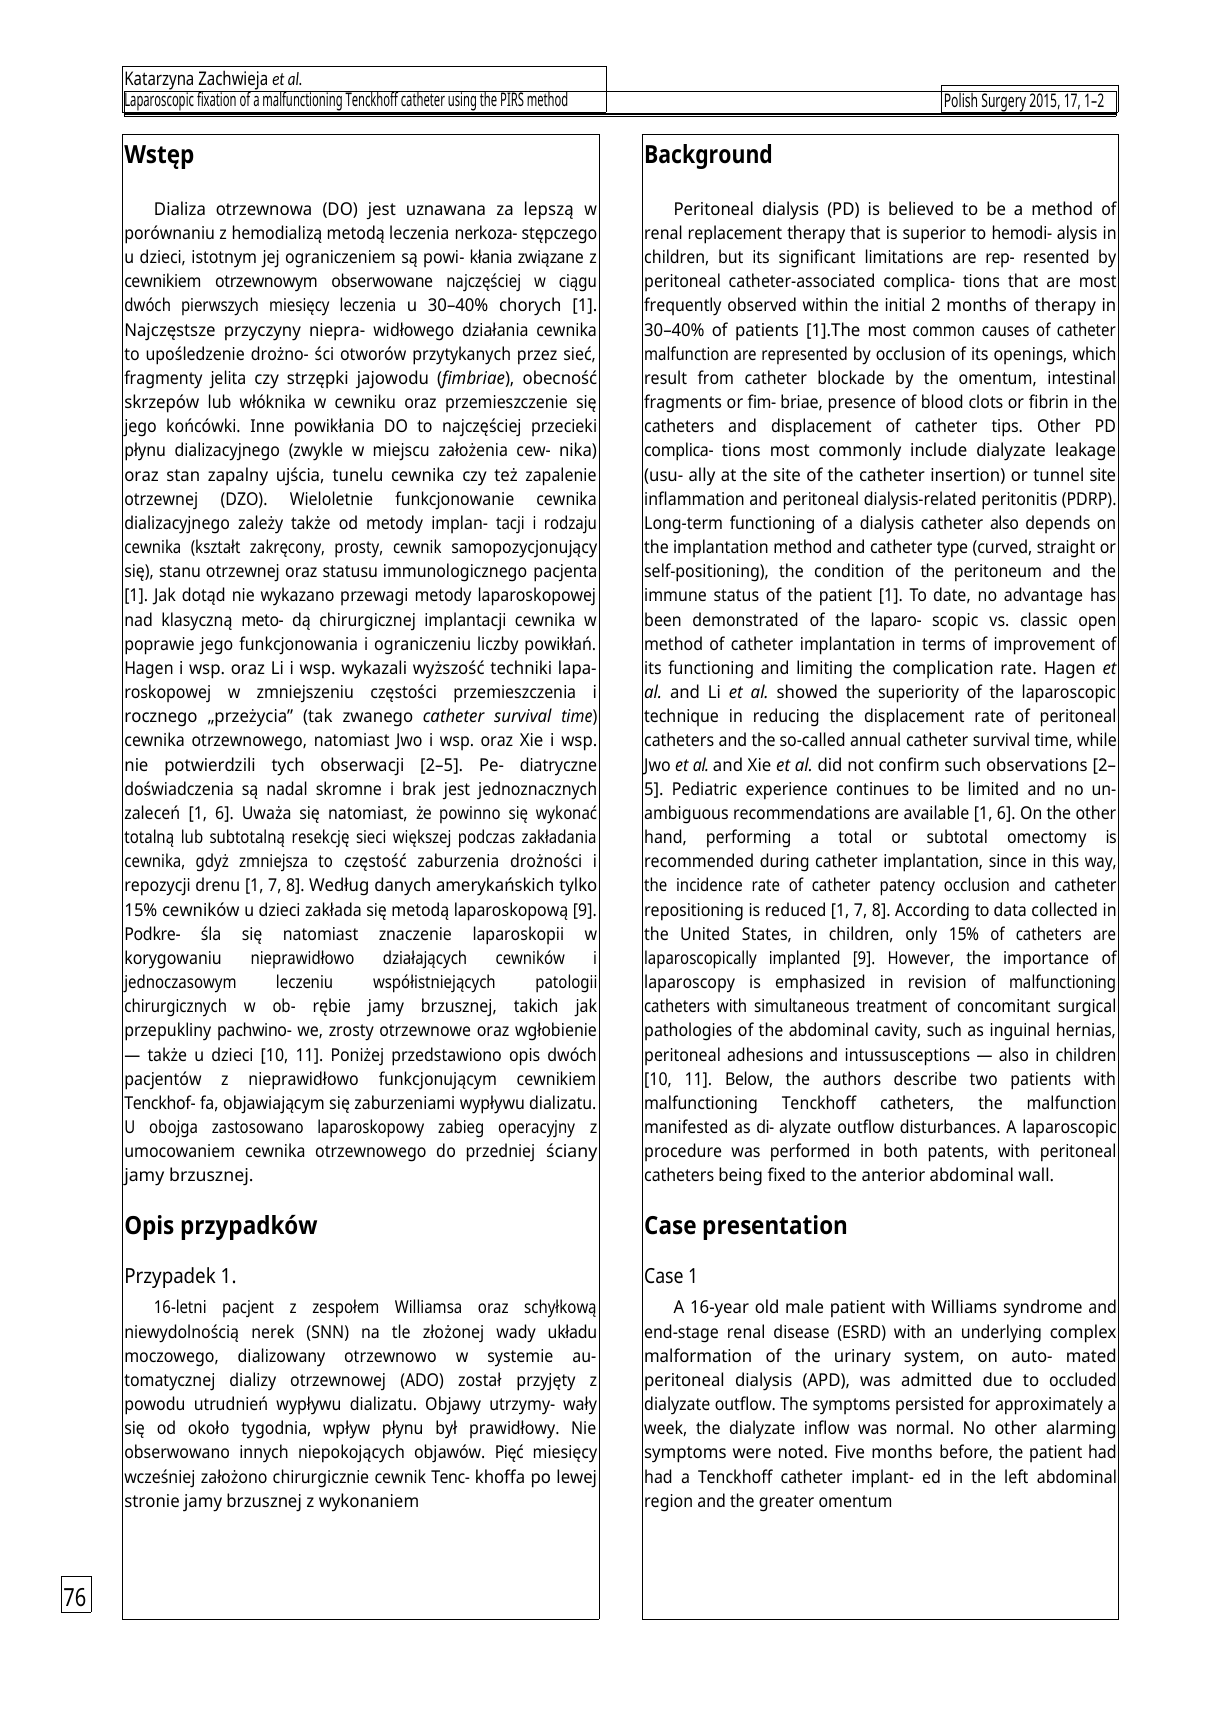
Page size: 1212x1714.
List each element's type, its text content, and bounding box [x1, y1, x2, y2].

text Laparoscopic fixation of a malfunctioning Tenckhoff catheter using the PIRS method [125, 92, 606, 110]
text 16-letni pacjent z zespołem Williamsa oraz schyłkową niewydolnością nerek (SNN) na tle złożonej wady układu moczowego, dializowany otrzewnowo w systemie au- tomatycznej dializy otrzewnowej (ADO) został przyjęty z powodu utrudnień wypływu dializatu. Objawy utrzymy- wały się od około tygodnia, wpływ płynu był prawidłowy. Nie obserwowano innych niepokojących objawów. Pięć miesięcy wcześniej założono chirurgicznie cewnik Tenc- khoffa po lewej stronie jamy brzusznej z wykonaniem [124, 1295, 597, 1512]
text Case 1 [644, 1261, 1118, 1290]
text Case presentation [644, 1207, 1118, 1242]
text Opis przypadków [124, 1207, 599, 1242]
text 76 [63, 1579, 91, 1612]
text Katarzyna Zachwieja et al. [124, 68, 606, 90]
text Background [644, 137, 1118, 171]
text A 16-year old male patient with Williams syndrome and end-stage renal disease (ESRD) with an underlying complex malformation of the urinary system, on auto- mated peritoneal dialysis (APD), was admitted due to occluded dialyzate outflow. The symptoms persisted for approximately a week, the dialyzate inflow was normal. No other alarming symptoms were noted. Five months before, the patient had had a Tenckhoff catheter implant- ed in the left abdominal region and the greater omentum [644, 1295, 1117, 1512]
text Dializa otrzewnowa (DO) jest uznawana za lepszą w porównaniu z hemodializą metodą leczenia nerkoza- stępczego u dzieci, istotnym jej ograniczeniem są powi- kłania związane z cewnikiem otrzewnowym obserwowane najczęściej w ciągu dwóch pierwszych miesięcy leczenia u 30–40% chorych [1]. Najczęstsze przyczyny niepra- widłowego działania cewnika to upośledzenie drożno- ści otworów przytykanych przez sieć, fragmenty jelita czy strzępki jajowodu (fimbriae), obecność skrzepów lub włóknika w cewniku oraz przemieszczenie się jego końcówki. Inne powikłania DO to najczęściej przecieki płynu dializacyjnego (zwykle w miejscu założenia cew- nika) oraz stan zapalny ujścia, tunelu cewnika czy też zapalenie otrzewnej (DZO). Wieloletnie funkcjonowanie cewnika dializacyjnego zależy także od metody implan- tacji i rodzaju cewnika (kształt zakręcony, prosty, cewnik samopozycjonujący się), stanu otrzewnej oraz statusu immunologicznego pacjenta [1]. Jak dotąd nie wykazano przewagi metody laparoskopowej nad klasyczną meto- dą chirurgicznej implantacji cewnika w poprawie jego funkcjonowania i ograniczeniu liczby powikłań. Hagen i wsp. oraz Li i wsp. wykazali wyższość techniki lapa- roskopowej w zmniejszeniu częstości przemieszczenia i rocznego „przeżycia” (tak zwanego catheter survival time) cewnika otrzewnowego, natomiast Jwo i wsp. oraz Xie i wsp. nie potwierdzili tych obserwacji [2–5]. Pe- diatryczne doświadczenia są nadal skromne i brak jest jednoznacznych zaleceń [1, 6]. Uważa się natomiast, że powinno się wykonać totalną lub subtotalną resekcję sieci większej podczas zakładania cewnika, gdyż zmniejsza to częstość zaburzenia drożności i repozycji drenu [1, 7, 8]. Według danych amerykańskich tylko 15% cewników u dzieci zakłada się metodą laparoskopową [9]. Podkre- śla się natomiast znaczenie laparoskopii w korygowaniu nieprawidłowo działających cewników i jednoczasowym leczeniu współistniejących patologii chirurgicznych w ob- rębie jamy brzusznej, takich jak przepukliny pachwino- we, zrosty otrzewnowe oraz wgłobienie — także u dzieci [10, 11]. Poniżej przedstawiono opis dwóch pacjentów z nieprawidłowo funkcjonującym cewnikiem Tenckhof- fa, objawiającym się zaburzeniami wypływu dializatu. U obojga zastosowano laparoskopowy zabieg operacyjny z umocowaniem cewnika otrzewnowego do przedniej ściany jamy brzusznej. [124, 196, 597, 1187]
text Wstęp [124, 137, 599, 171]
text Polish Surgery 2015, 17, 1–2 [943, 87, 1118, 112]
text Peritoneal dialysis (PD) is believed to be a method of renal replacement therapy that is superior to hemodi- alysis in children, but its significant limitations are rep- resented by peritoneal catheter-associated complica- tions that are most frequently observed within the initial 2 months of therapy in 30–40% of patients [1].The most common causes of catheter malfunction are represented by occlusion of its openings, which result from catheter blockade by the omentum, intestinal fragments or fim- briae, presence of blood clots or fibrin in the catheters and displacement of catheter tips. Other PD complica- tions most commonly include dialyzate leakage (usu- ally at the site of the catheter insertion) or tunnel site inflammation and peritoneal dialysis-related peritonitis (PDRP). Long-term functioning of a dialysis catheter also depends on the implantation method and catheter type (curved, straight or self-positioning), the condition of the peritoneum and the immune status of the patient [1]. To date, no advantage has been demonstrated of the laparo- scopic vs. classic open method of catheter implantation in terms of improvement of its functioning and limiting the complication rate. Hagen et al. and Li et al. showed the superiority of the laparoscopic technique in reducing the displacement rate of peritoneal catheters and the so-called annual catheter survival time, while Jwo et al. and Xie et al. did not confirm such observations [2–5]. Pediatric experience continues to be limited and no un- ambiguous recommendations are available [1, 6]. On the other hand, performing a total or subtotal omectomy is recommended during catheter implantation, since in this way, the incidence rate of catheter patency occlusion and catheter repositioning is reduced [1, 7, 8]. According to data collected in the United States, in children, only 15% of catheters are laparoscopically implanted [9]. However, the importance of laparoscopy is emphasized in revision of malfunctioning catheters with simultaneous treatment of concomitant surgical pathologies of the abdominal cavity, such as inguinal hernias, peritoneal adhesions and intussusceptions — also in children [10, 11]. Below, the authors describe two patients with malfunctioning Tenckhoff catheters, the malfunction manifested as di- alyzate outflow disturbances. A laparoscopic procedure was performed in both patents, with peritoneal catheters being fixed to the anterior abdominal wall. [644, 196, 1116, 1187]
text Przypadek 1. [124, 1261, 599, 1290]
